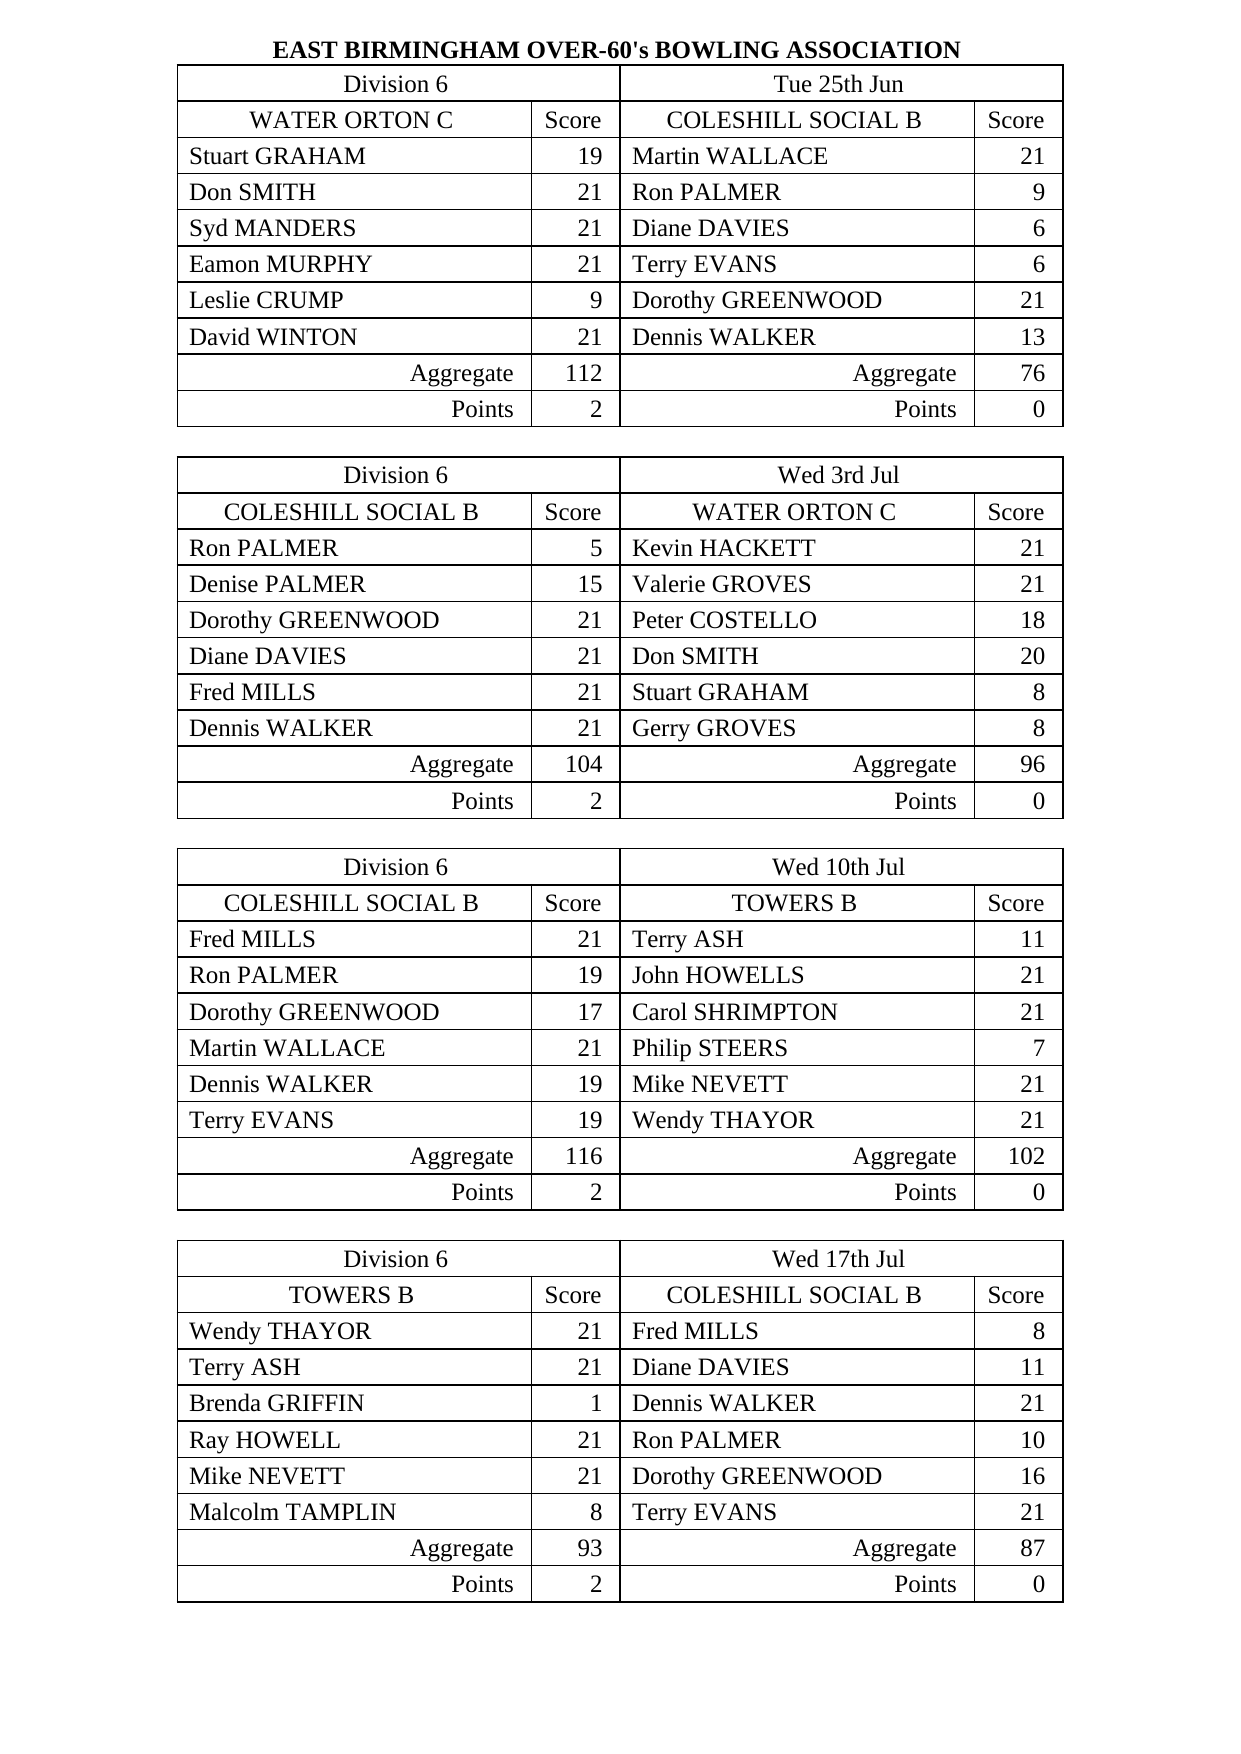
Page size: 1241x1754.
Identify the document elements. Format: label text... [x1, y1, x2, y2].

table_cell Aggregate [621, 747, 974, 781]
table_cell 19 [532, 1066, 619, 1101]
table_cell Score [532, 886, 619, 920]
table_cell Dennis WALKER [621, 1386, 974, 1420]
table_cell Aggregate [621, 1138, 974, 1173]
table_cell Aggregate [621, 1530, 974, 1565]
table_cell Fred MILLS [178, 675, 531, 709]
table_cell 21 [975, 1066, 1062, 1101]
table_cell Points [178, 783, 531, 817]
table_cell 21 [532, 1458, 619, 1492]
table_cell 21 [532, 210, 619, 245]
table_cell 21 [532, 1350, 619, 1384]
table_cell 21 [532, 1313, 619, 1348]
table_cell Score [532, 1277, 619, 1312]
table_cell 16 [975, 1458, 1062, 1492]
table_cell Martin WALLACE [621, 138, 974, 173]
table_cell 21 [975, 958, 1062, 992]
table_cell Aggregate [178, 747, 531, 781]
table_cell Ron PALMER [621, 1422, 974, 1456]
table_cell 20 [975, 638, 1062, 673]
table_cell 21 [975, 566, 1062, 601]
table_cell Dorothy GREENWOOD [178, 602, 531, 637]
table_cell Score [975, 102, 1062, 136]
table_cell 8 [975, 1313, 1062, 1348]
table_cell WATER ORTON C [621, 494, 974, 528]
table_cell 104 [532, 747, 619, 781]
table_cell COLESHILL SOCIAL B [621, 1277, 974, 1312]
table_cell 93 [532, 1530, 619, 1565]
table_cell 21 [975, 530, 1062, 564]
table_cell Eamon MURPHY [178, 247, 531, 281]
table_cell Score [975, 1277, 1062, 1312]
table_cell Stuart GRAHAM [178, 138, 531, 173]
table_cell 11 [975, 1350, 1062, 1384]
table_cell 0 [975, 1175, 1062, 1209]
table_cell 9 [532, 283, 619, 317]
table_cell 6 [975, 247, 1062, 281]
table_header Division 6 [178, 458, 619, 492]
table_cell Score [532, 102, 619, 136]
table_cell Terry ASH [178, 1350, 531, 1384]
table_cell Don SMITH [621, 638, 974, 673]
table_cell Terry EVANS [621, 1494, 974, 1529]
table_cell 21 [532, 602, 619, 637]
table_cell 21 [532, 1422, 619, 1456]
table_header Wed 17th Jul [621, 1241, 1062, 1276]
table_cell 76 [975, 355, 1062, 389]
table_cell Denise PALMER [178, 566, 531, 601]
table_cell Dennis WALKER [621, 319, 974, 353]
table_cell Martin WALLACE [178, 1030, 531, 1064]
table_cell Ron PALMER [178, 958, 531, 992]
table_cell Score [975, 886, 1062, 920]
table_cell Points [178, 1175, 531, 1209]
table_cell WATER ORTON C [178, 102, 531, 136]
table_cell TOWERS B [621, 886, 974, 920]
table_cell 102 [975, 1138, 1062, 1173]
table_cell Points [621, 1566, 974, 1601]
table_cell 21 [975, 1494, 1062, 1529]
table_cell 21 [532, 638, 619, 673]
table_cell 21 [975, 994, 1062, 1028]
table_cell Valerie GROVES [621, 566, 974, 601]
table_cell 116 [532, 1138, 619, 1173]
table_cell 1 [532, 1386, 619, 1420]
table_cell Ron PALMER [621, 174, 974, 209]
table_cell 0 [975, 1566, 1062, 1601]
table_cell 17 [532, 994, 619, 1028]
table_cell 18 [975, 602, 1062, 637]
table_cell Wendy THAYOR [178, 1313, 531, 1348]
table_cell Carol SHRIMPTON [621, 994, 974, 1028]
table_cell 96 [975, 747, 1062, 781]
table_cell Points [621, 1175, 974, 1209]
table_cell Terry EVANS [621, 247, 974, 281]
table_cell 2 [532, 1566, 619, 1601]
table_cell 21 [532, 247, 619, 281]
table_cell 2 [532, 391, 619, 426]
table_cell 11 [975, 922, 1062, 956]
table_cell 21 [532, 711, 619, 745]
table_cell 21 [975, 283, 1062, 317]
table_cell 5 [532, 530, 619, 564]
table_cell Brenda GRIFFIN [178, 1386, 531, 1420]
table_cell 21 [532, 1030, 619, 1064]
table_cell Gerry GROVES [621, 711, 974, 745]
table_cell Terry ASH [621, 922, 974, 956]
table_header Division 6 [178, 1241, 619, 1276]
table_cell 19 [532, 958, 619, 992]
table_cell Philip STEERS [621, 1030, 974, 1064]
table_cell 10 [975, 1422, 1062, 1456]
table_cell 21 [975, 138, 1062, 173]
table_cell 9 [975, 174, 1062, 209]
table_cell 21 [532, 174, 619, 209]
table_cell COLESHILL SOCIAL B [178, 886, 531, 920]
table_cell Wendy THAYOR [621, 1102, 974, 1137]
table_cell 8 [975, 711, 1062, 745]
table_cell 7 [975, 1030, 1062, 1064]
table_cell Diane DAVIES [621, 210, 974, 245]
table_cell 21 [532, 319, 619, 353]
table_header Wed 10th Jul [621, 849, 1062, 884]
table_cell David WINTON [178, 319, 531, 353]
table_cell Syd MANDERS [178, 210, 531, 245]
table_header Division 6 [178, 66, 619, 100]
table_cell Score [975, 494, 1062, 528]
table_cell 15 [532, 566, 619, 601]
table_cell Dennis WALKER [178, 711, 531, 745]
table_cell Peter COSTELLO [621, 602, 974, 637]
table_cell Points [621, 783, 974, 817]
table_cell 13 [975, 319, 1062, 353]
table_header Wed 3rd Jul [621, 458, 1062, 492]
table_cell 87 [975, 1530, 1062, 1565]
table_cell TOWERS B [178, 1277, 531, 1312]
table_cell 8 [532, 1494, 619, 1529]
table_cell Dorothy GREENWOOD [621, 283, 974, 317]
table_cell Aggregate [621, 355, 974, 389]
table_cell Points [178, 391, 531, 426]
table_cell Mike NEVETT [621, 1066, 974, 1101]
table_cell 2 [532, 783, 619, 817]
table_cell Ray HOWELL [178, 1422, 531, 1456]
table_cell COLESHILL SOCIAL B [178, 494, 531, 528]
table_cell Leslie CRUMP [178, 283, 531, 317]
table_cell Diane DAVIES [178, 638, 531, 673]
table_cell Aggregate [178, 355, 531, 389]
table_cell 8 [975, 675, 1062, 709]
table_cell 2 [532, 1175, 619, 1209]
table_cell 19 [532, 138, 619, 173]
table_cell Ron PALMER [178, 530, 531, 564]
table_cell Mike NEVETT [178, 1458, 531, 1492]
table_cell Stuart GRAHAM [621, 675, 974, 709]
table_cell Dorothy GREENWOOD [621, 1458, 974, 1492]
table_cell Dennis WALKER [178, 1066, 531, 1101]
table_cell 21 [532, 675, 619, 709]
table_cell Aggregate [178, 1530, 531, 1565]
table_cell Fred MILLS [178, 922, 531, 956]
table_cell Don SMITH [178, 174, 531, 209]
table_cell 21 [532, 922, 619, 956]
table_cell 21 [975, 1102, 1062, 1137]
table_cell Kevin HACKETT [621, 530, 974, 564]
table_cell Points [621, 391, 974, 426]
table_header Tue 25th Jun [621, 66, 1062, 100]
table_cell Points [178, 1566, 531, 1601]
table_cell Dorothy GREENWOOD [178, 994, 531, 1028]
table_cell 0 [975, 783, 1062, 817]
table_cell Aggregate [178, 1138, 531, 1173]
table_cell Diane DAVIES [621, 1350, 974, 1384]
table_cell COLESHILL SOCIAL B [621, 102, 974, 136]
table_cell 112 [532, 355, 619, 389]
table_cell 0 [975, 391, 1062, 426]
table_cell Terry EVANS [178, 1102, 531, 1137]
table_cell Malcolm TAMPLIN [178, 1494, 531, 1529]
table_cell 19 [532, 1102, 619, 1137]
table_cell John HOWELLS [621, 958, 974, 992]
table_header Division 6 [178, 849, 619, 884]
table_cell Score [532, 494, 619, 528]
table_cell 21 [975, 1386, 1062, 1420]
table_cell Fred MILLS [621, 1313, 974, 1348]
table_cell 6 [975, 210, 1062, 245]
